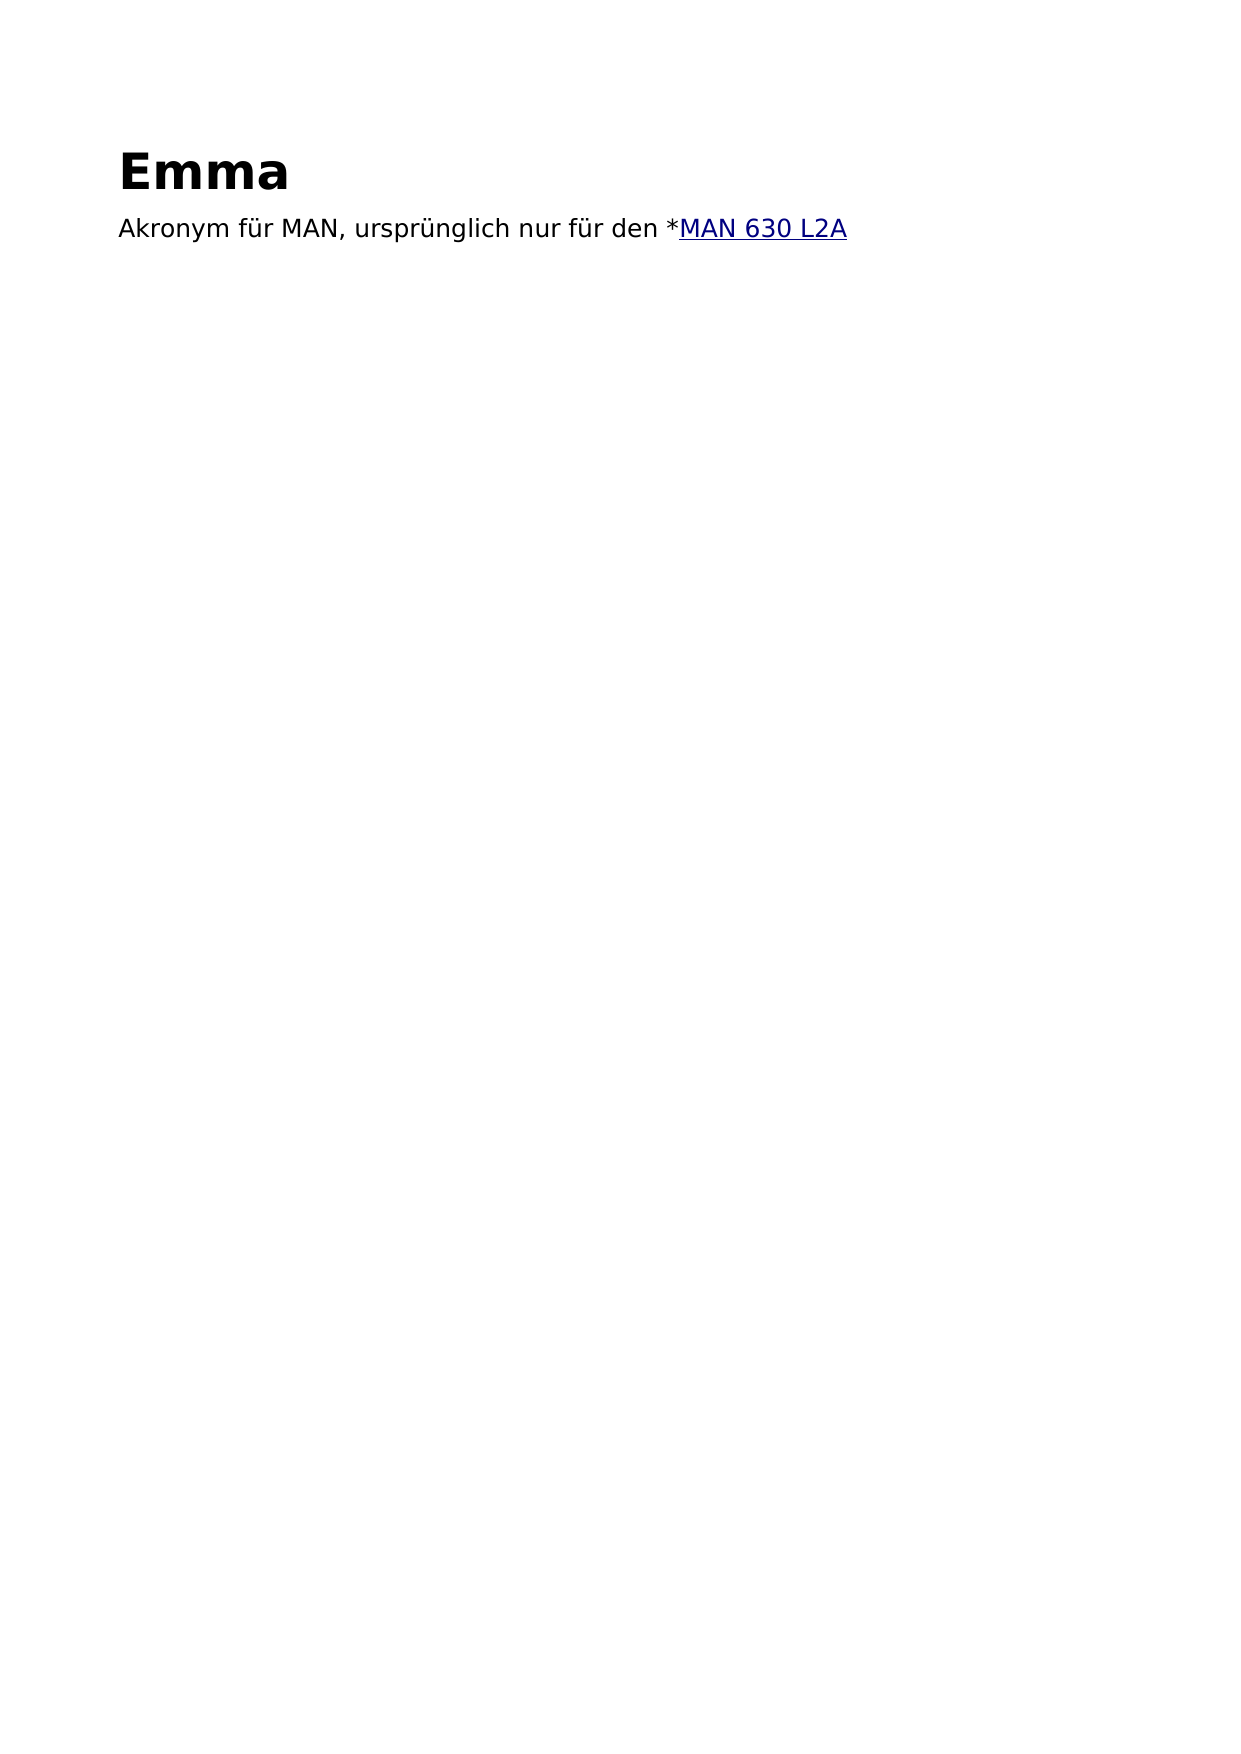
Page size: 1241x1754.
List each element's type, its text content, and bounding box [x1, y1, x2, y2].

subtitle Emma [118, 143, 1122, 201]
text Akronym für MAN, ursprünglich nur für den *MAN 630 L2A [118, 214, 1122, 243]
